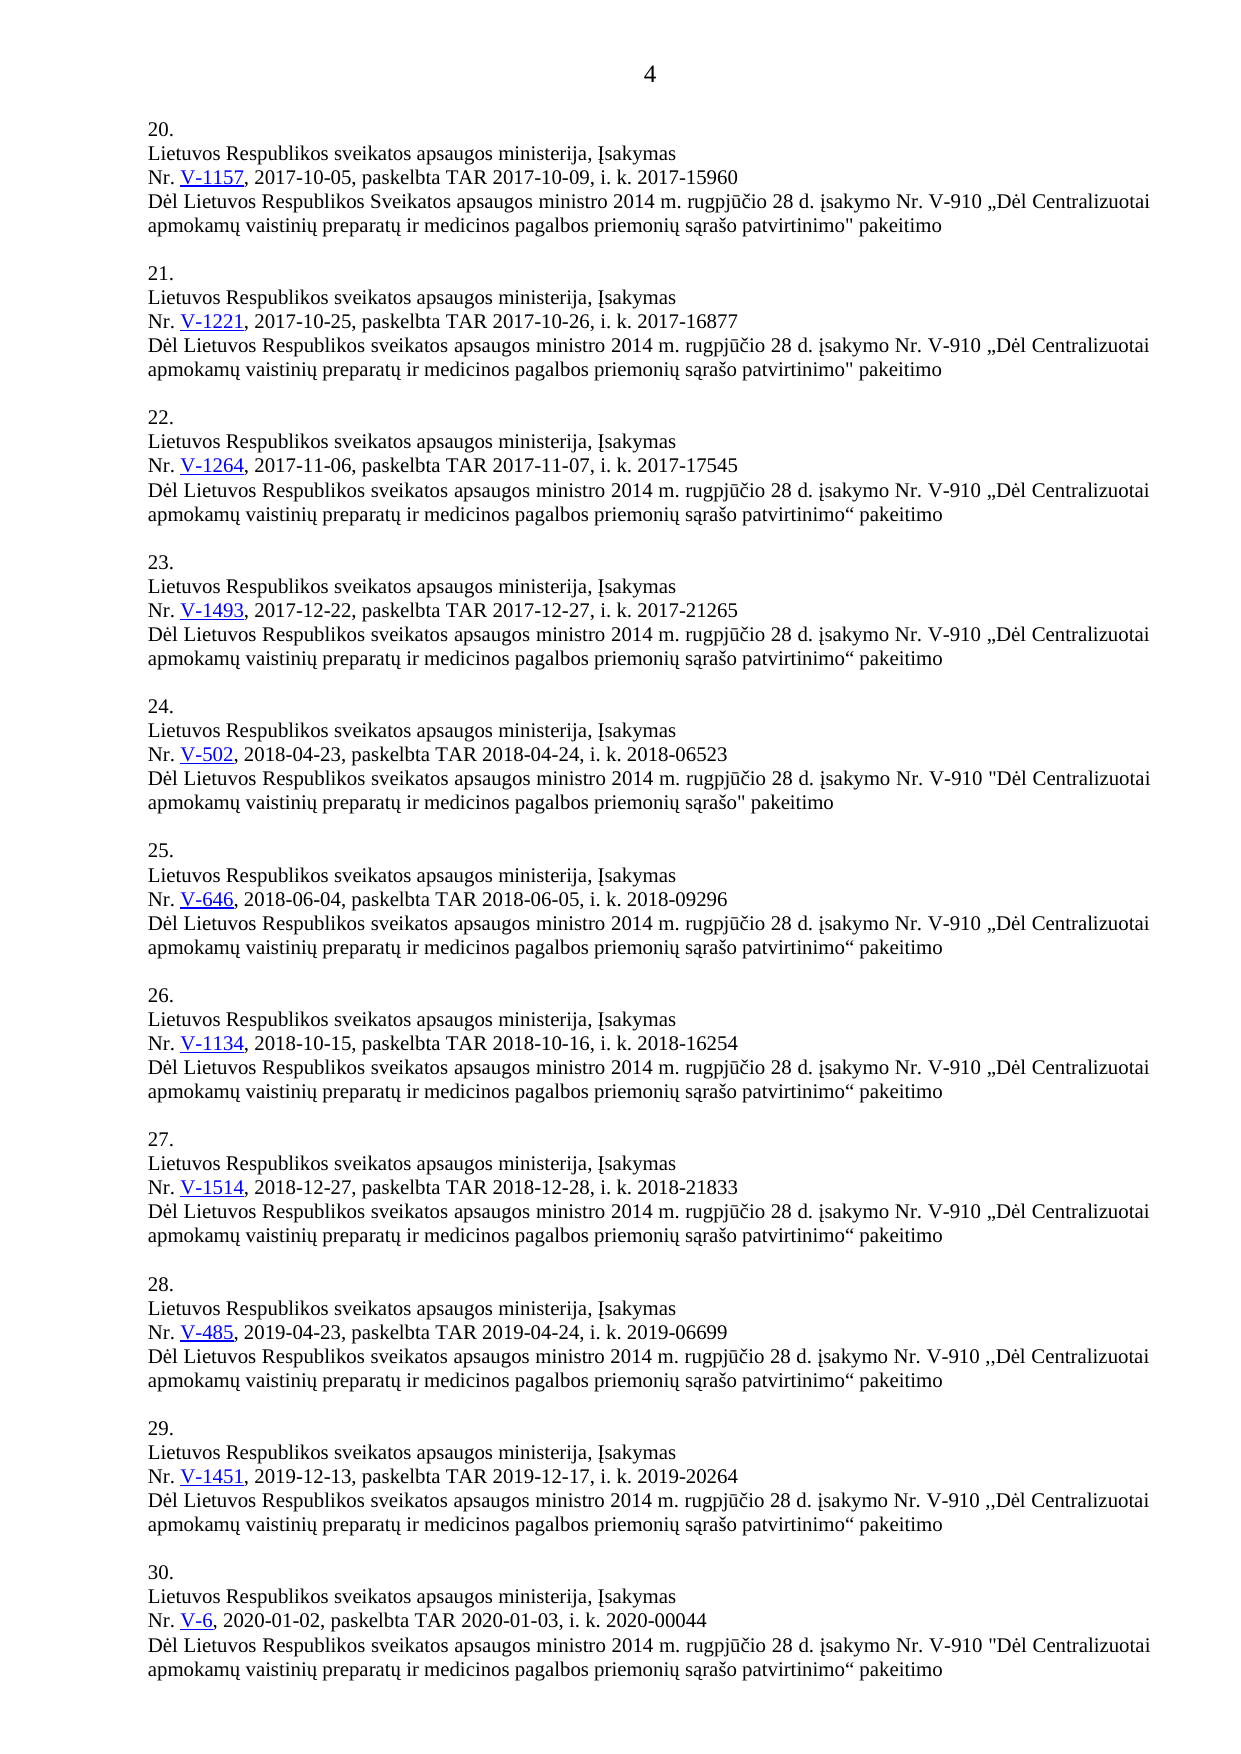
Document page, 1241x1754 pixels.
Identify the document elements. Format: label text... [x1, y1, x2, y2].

text Dėl Lietuvos Respublikos sveikatos apsaugos ministro 2014 m. rugpjūčio 28 d. įsakymo Nr. V-910 „Dėl Centralizuotai apmokamų vaistinių preparatų ir medicinos pagalbos priemonių sąrašo patvirtinimo“ pakeitimo [148, 1199, 1152, 1247]
text Lietuvos Respublikos sveikatos apsaugos ministerija, Įsakymas [148, 1007, 1152, 1031]
text Dėl Lietuvos Respublikos sveikatos apsaugos ministro 2014 m. rugpjūčio 28 d. įsakymo Nr. V-910 ,,Dėl Centralizuotai apmokamų vaistinių preparatų ir medicinos pagalbos priemonių sąrašo patvirtinimo“ pakeitimo [148, 1488, 1152, 1536]
text Nr. V-1514, 2018-12-27, paskelbta TAR 2018-12-28, i. k. 2018-21833 [148, 1175, 1152, 1199]
text Dėl Lietuvos Respublikos sveikatos apsaugos ministro 2014 m. rugpjūčio 28 d. įsakymo Nr. V-910 ,,Dėl Centralizuotai apmokamų vaistinių preparatų ir medicinos pagalbos priemonių sąrašo patvirtinimo“ pakeitimo [148, 1344, 1152, 1392]
text Nr. V-502, 2018-04-23, paskelbta TAR 2018-04-24, i. k. 2018-06523 [148, 742, 1152, 766]
text 29. [148, 1416, 1152, 1440]
text Lietuvos Respublikos sveikatos apsaugos ministerija, Įsakymas [148, 1151, 1152, 1175]
text Lietuvos Respublikos sveikatos apsaugos ministerija, Įsakymas [148, 1584, 1152, 1608]
text Dėl Lietuvos Respublikos sveikatos apsaugos ministro 2014 m. rugpjūčio 28 d. įsakymo Nr. V-910 „Dėl Centralizuotai apmokamų vaistinių preparatų ir medicinos pagalbos priemonių sąrašo patvirtinimo“ pakeitimo [148, 622, 1152, 670]
text Nr. V-1157, 2017-10-05, paskelbta TAR 2017-10-09, i. k. 2017-15960 [148, 165, 1152, 189]
text Lietuvos Respublikos sveikatos apsaugos ministerija, Įsakymas [148, 862, 1152, 887]
text Dėl Lietuvos Respublikos sveikatos apsaugos ministro 2014 m. rugpjūčio 28 d. įsakymo Nr. V-910 „Dėl Centralizuotai apmokamų vaistinių preparatų ir medicinos pagalbos priemonių sąrašo patvirtinimo“ pakeitimo [148, 911, 1152, 959]
text Lietuvos Respublikos sveikatos apsaugos ministerija, Įsakymas [148, 1440, 1152, 1464]
text Nr. V-6, 2020-01-02, paskelbta TAR 2020-01-03, i. k. 2020-00044 [148, 1608, 1152, 1632]
text Lietuvos Respublikos sveikatos apsaugos ministerija, Įsakymas [148, 429, 1152, 453]
text Dėl Lietuvos Respublikos sveikatos apsaugos ministro 2014 m. rugpjūčio 28 d. įsakymo Nr. V-910 „Dėl Centralizuotai apmokamų vaistinių preparatų ir medicinos pagalbos priemonių sąrašo patvirtinimo" pakeitimo [148, 333, 1152, 381]
text 25. [148, 838, 1152, 862]
text Nr. V-1221, 2017-10-25, paskelbta TAR 2017-10-26, i. k. 2017-16877 [148, 309, 1152, 333]
text Dėl Lietuvos Respublikos sveikatos apsaugos ministro 2014 m. rugpjūčio 28 d. įsakymo Nr. V-910 "Dėl Centralizuotai apmokamų vaistinių preparatų ir medicinos pagalbos priemonių sąrašo patvirtinimo“ pakeitimo [148, 1632, 1152, 1681]
text 30. [148, 1560, 1152, 1584]
text 23. [148, 550, 1152, 574]
text Nr. V-1264, 2017-11-06, paskelbta TAR 2017-11-07, i. k. 2017-17545 [148, 453, 1152, 477]
text 24. [148, 694, 1152, 718]
text Dėl Lietuvos Respublikos Sveikatos apsaugos ministro 2014 m. rugpjūčio 28 d. įsakymo Nr. V-910 „Dėl Centralizuotai apmokamų vaistinių preparatų ir medicinos pagalbos priemonių sąrašo patvirtinimo" pakeitimo [148, 189, 1152, 237]
text Dėl Lietuvos Respublikos sveikatos apsaugos ministro 2014 m. rugpjūčio 28 d. įsakymo Nr. V-910 „Dėl Centralizuotai apmokamų vaistinių preparatų ir medicinos pagalbos priemonių sąrašo patvirtinimo“ pakeitimo [148, 1055, 1152, 1103]
text Lietuvos Respublikos sveikatos apsaugos ministerija, Įsakymas [148, 718, 1152, 742]
text Nr. V-646, 2018-06-04, paskelbta TAR 2018-06-05, i. k. 2018-09296 [148, 887, 1152, 911]
text Nr. V-1451, 2019-12-13, paskelbta TAR 2019-12-17, i. k. 2019-20264 [148, 1464, 1152, 1488]
text Nr. V-1493, 2017-12-22, paskelbta TAR 2017-12-27, i. k. 2017-21265 [148, 598, 1152, 622]
text 20. [148, 117, 1152, 141]
text 27. [148, 1127, 1152, 1151]
text Lietuvos Respublikos sveikatos apsaugos ministerija, Įsakymas [148, 574, 1152, 598]
text Dėl Lietuvos Respublikos sveikatos apsaugos ministro 2014 m. rugpjūčio 28 d. įsakymo Nr. V-910 „Dėl Centralizuotai apmokamų vaistinių preparatų ir medicinos pagalbos priemonių sąrašo patvirtinimo“ pakeitimo [148, 477, 1152, 526]
text Nr. V-485, 2019-04-23, paskelbta TAR 2019-04-24, i. k. 2019-06699 [148, 1320, 1152, 1344]
text Nr. V-1134, 2018-10-15, paskelbta TAR 2018-10-16, i. k. 2018-16254 [148, 1031, 1152, 1055]
text 28. [148, 1272, 1152, 1296]
text Lietuvos Respublikos sveikatos apsaugos ministerija, Įsakymas [148, 1296, 1152, 1320]
text 26. [148, 983, 1152, 1007]
text Lietuvos Respublikos sveikatos apsaugos ministerija, Įsakymas [148, 141, 1152, 165]
text Lietuvos Respublikos sveikatos apsaugos ministerija, Įsakymas [148, 285, 1152, 309]
text 22. [148, 405, 1152, 429]
text Dėl Lietuvos Respublikos sveikatos apsaugos ministro 2014 m. rugpjūčio 28 d. įsakymo Nr. V-910 "Dėl Centralizuotai apmokamų vaistinių preparatų ir medicinos pagalbos priemonių sąrašo" pakeitimo [148, 766, 1152, 814]
text 21. [148, 261, 1152, 285]
